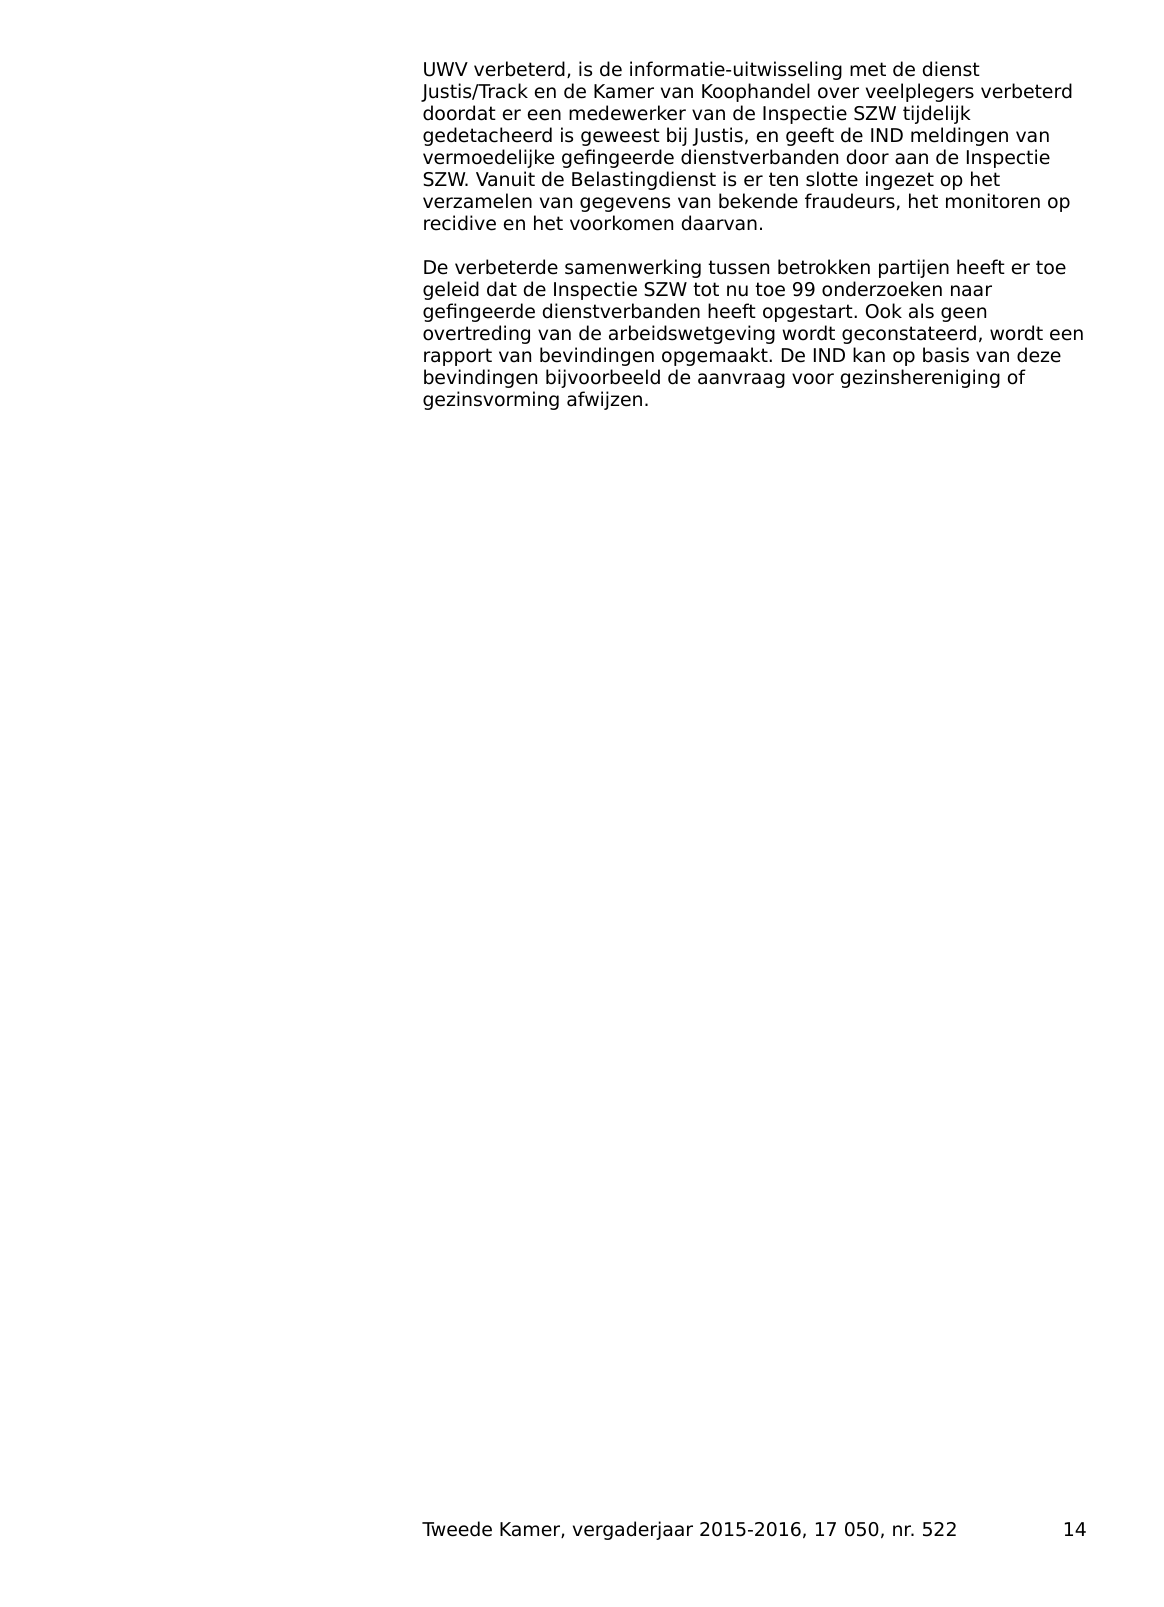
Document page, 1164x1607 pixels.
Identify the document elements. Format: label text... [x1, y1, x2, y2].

text UWV verbeterd, is de informatie-uitwisseling met de dienst Justis/Track en de Kamer van Koophandel over veelplegers verbeterd doordat er een medewerker van de Inspectie SZW tijdelijk gedetacheerd is geweest bij Justis, en geeft de IND meldingen van vermoedelijke gefingeerde dienstverbanden door aan de Inspectie SZW. Vanuit de Belastingdienst is er ten slotte ingezet op het verzamelen van gegevens van bekende fraudeurs, het monitoren op recidive en het voorkomen daarvan. [422, 59, 1087, 235]
text De verbeterde samenwerking tussen betrokken partijen heeft er toe geleid dat de Inspectie SZW tot nu toe 99 onderzoeken naar gefingeerde dienstverbanden heeft opgestart. Ook als geen overtreding van de arbeidswetgeving wordt geconstateerd, wordt een rapport van bevindingen opgemaakt. De IND kan op basis van deze bevindingen bijvoorbeeld de aanvraag voor gezinshereniging of gezinsvorming afwijzen. [422, 257, 1087, 411]
